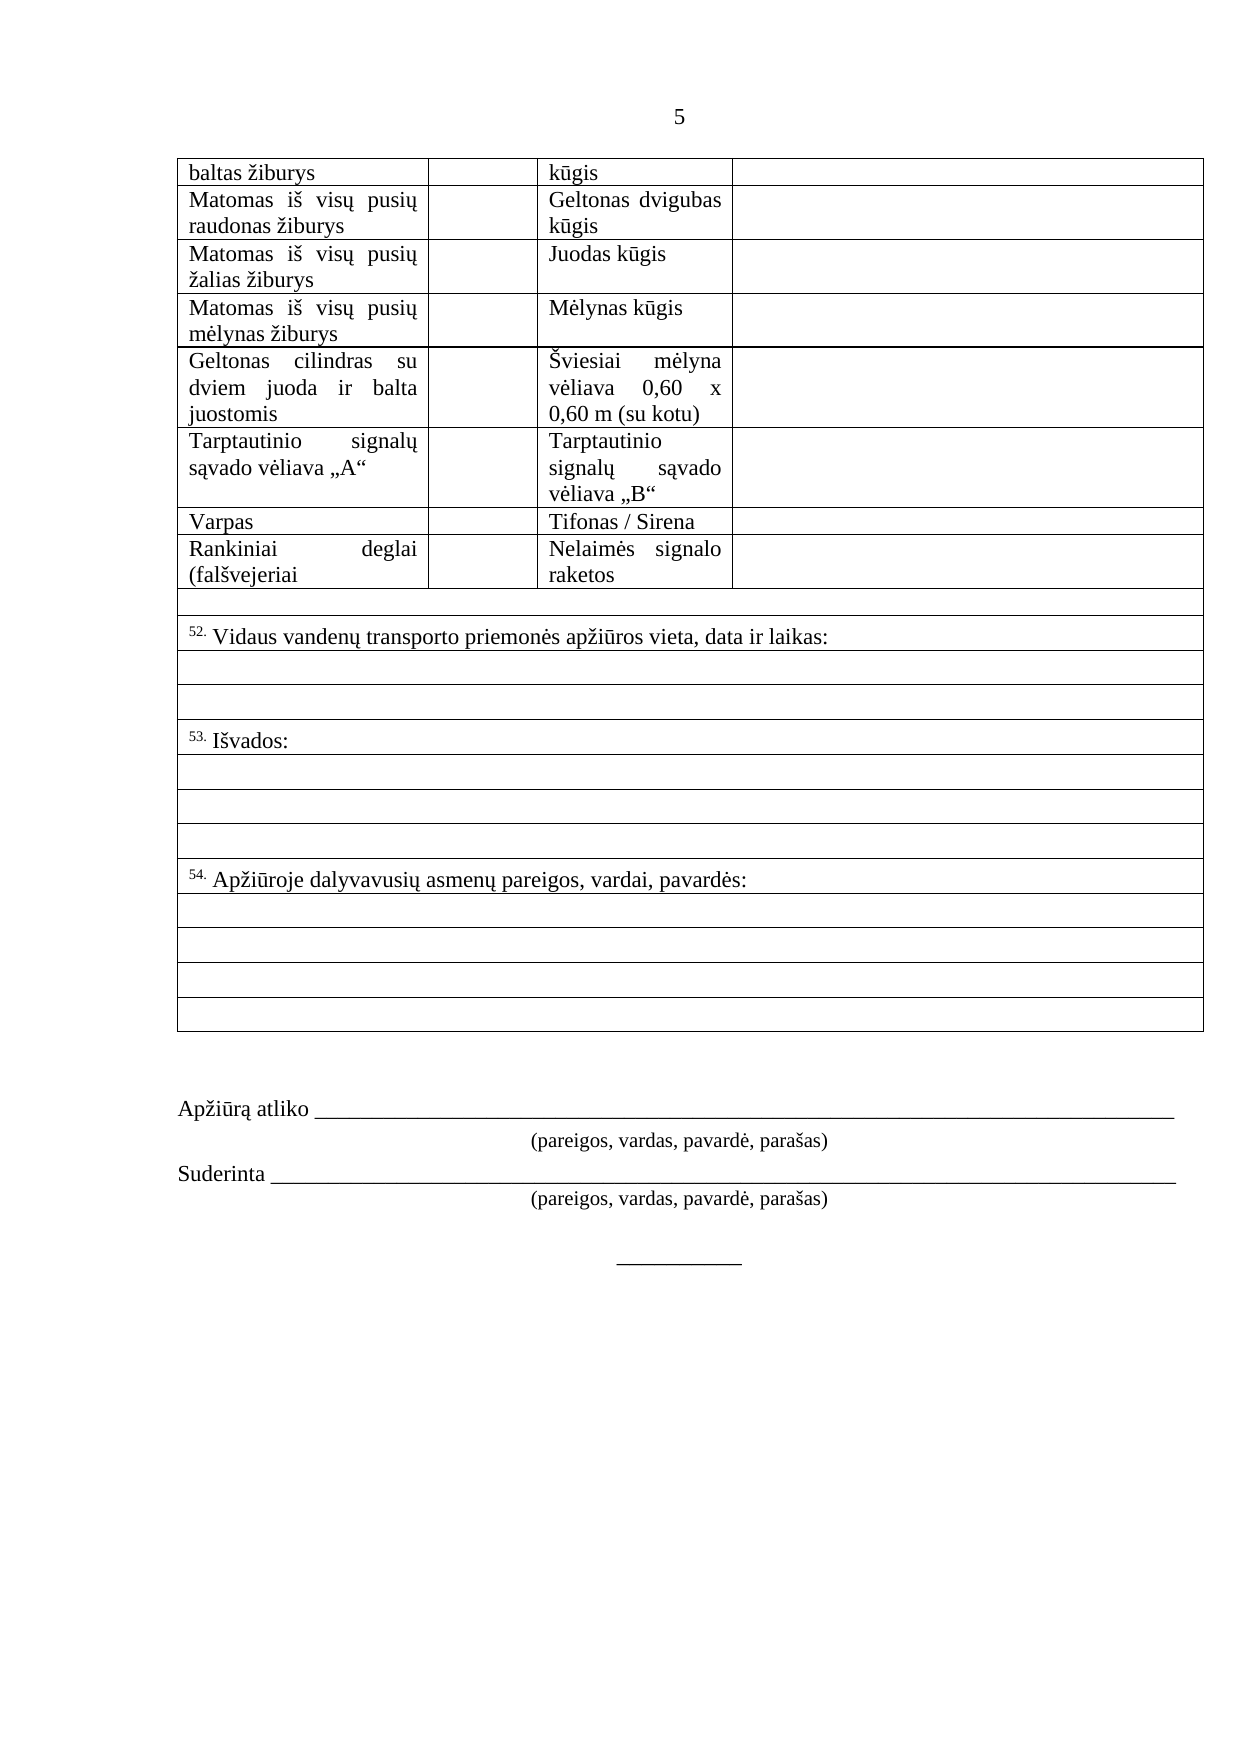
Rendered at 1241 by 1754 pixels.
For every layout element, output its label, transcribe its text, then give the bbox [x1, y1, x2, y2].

table_cell [733, 240, 1203, 293]
table_cell Rankiniai deglai (falšvejeriai [178, 535, 428, 588]
table_cell [178, 589, 1203, 615]
table_cell [429, 294, 537, 346]
table_cell baltas žiburys [178, 159, 428, 185]
text Apžiūrą atliko ___________________________________________________________________________ [177, 1095, 1181, 1121]
table_cell Geltonas cilindras su dviem juoda ir balta juostomis [178, 348, 428, 427]
text (pareigos, vardas, pavardė, parašas) [177, 1186, 1181, 1210]
table_cell [429, 535, 537, 588]
table_cell [429, 159, 537, 185]
table_cell Matomas iš visų pusių žalias žiburys [178, 240, 428, 293]
table_cell [178, 963, 1203, 997]
table_cell [178, 685, 1203, 719]
table_cell Matomas iš visų pusių raudonas žiburys [178, 186, 428, 239]
table_cell Tifonas / Sirena [538, 508, 732, 534]
table_cell [733, 294, 1203, 346]
text (pareigos, vardas, pavardė, parašas) [177, 1128, 1181, 1152]
table_cell 54. Apžiūroje dalyvavusių asmenų pareigos, vardai, pavardės: [178, 859, 1203, 892]
table_cell [178, 790, 1203, 823]
table_cell [178, 928, 1203, 962]
table_cell Varpas [178, 508, 428, 534]
table_cell [178, 755, 1203, 788]
table_cell Geltonas dvigubas kūgis [538, 186, 732, 239]
table_cell 53. Išvados: [178, 720, 1203, 754]
text __________ [177, 1239, 1181, 1268]
table_cell [429, 348, 537, 427]
table_cell [733, 428, 1203, 507]
table_cell Šviesiai mėlyna vėliava 0,60 x 0,60 m (su kotu) [538, 348, 732, 427]
table_cell [733, 508, 1203, 534]
table_cell Nelaimės signalo raketos [538, 535, 732, 588]
table_cell [178, 998, 1203, 1031]
text Suderinta _______________________________________________________________________________ [177, 1160, 1181, 1186]
table_cell [429, 508, 537, 534]
table_cell 52. Vidaus vandenų transporto priemonės apžiūros vieta, data ir laikas: [178, 616, 1203, 650]
table_cell Matomas iš visų pusių mėlynas žiburys [178, 294, 428, 346]
table_cell [733, 535, 1203, 588]
table_cell Tarptautinio signalų sąvado vėliava „A“ [178, 428, 428, 507]
table_cell [429, 186, 537, 239]
table_cell [733, 186, 1203, 239]
table_cell [429, 428, 537, 507]
table_cell [178, 894, 1203, 927]
table_cell [733, 348, 1203, 427]
table_cell [178, 651, 1203, 684]
table_cell [429, 240, 537, 293]
table_cell Mėlynas kūgis [538, 294, 732, 346]
table_cell Tarptautinio signalų sąvado vėliava „B“ [538, 428, 732, 507]
table_cell [733, 159, 1203, 185]
table_cell kūgis [538, 159, 732, 185]
table_cell Juodas kūgis [538, 240, 732, 293]
table_cell [178, 824, 1203, 858]
